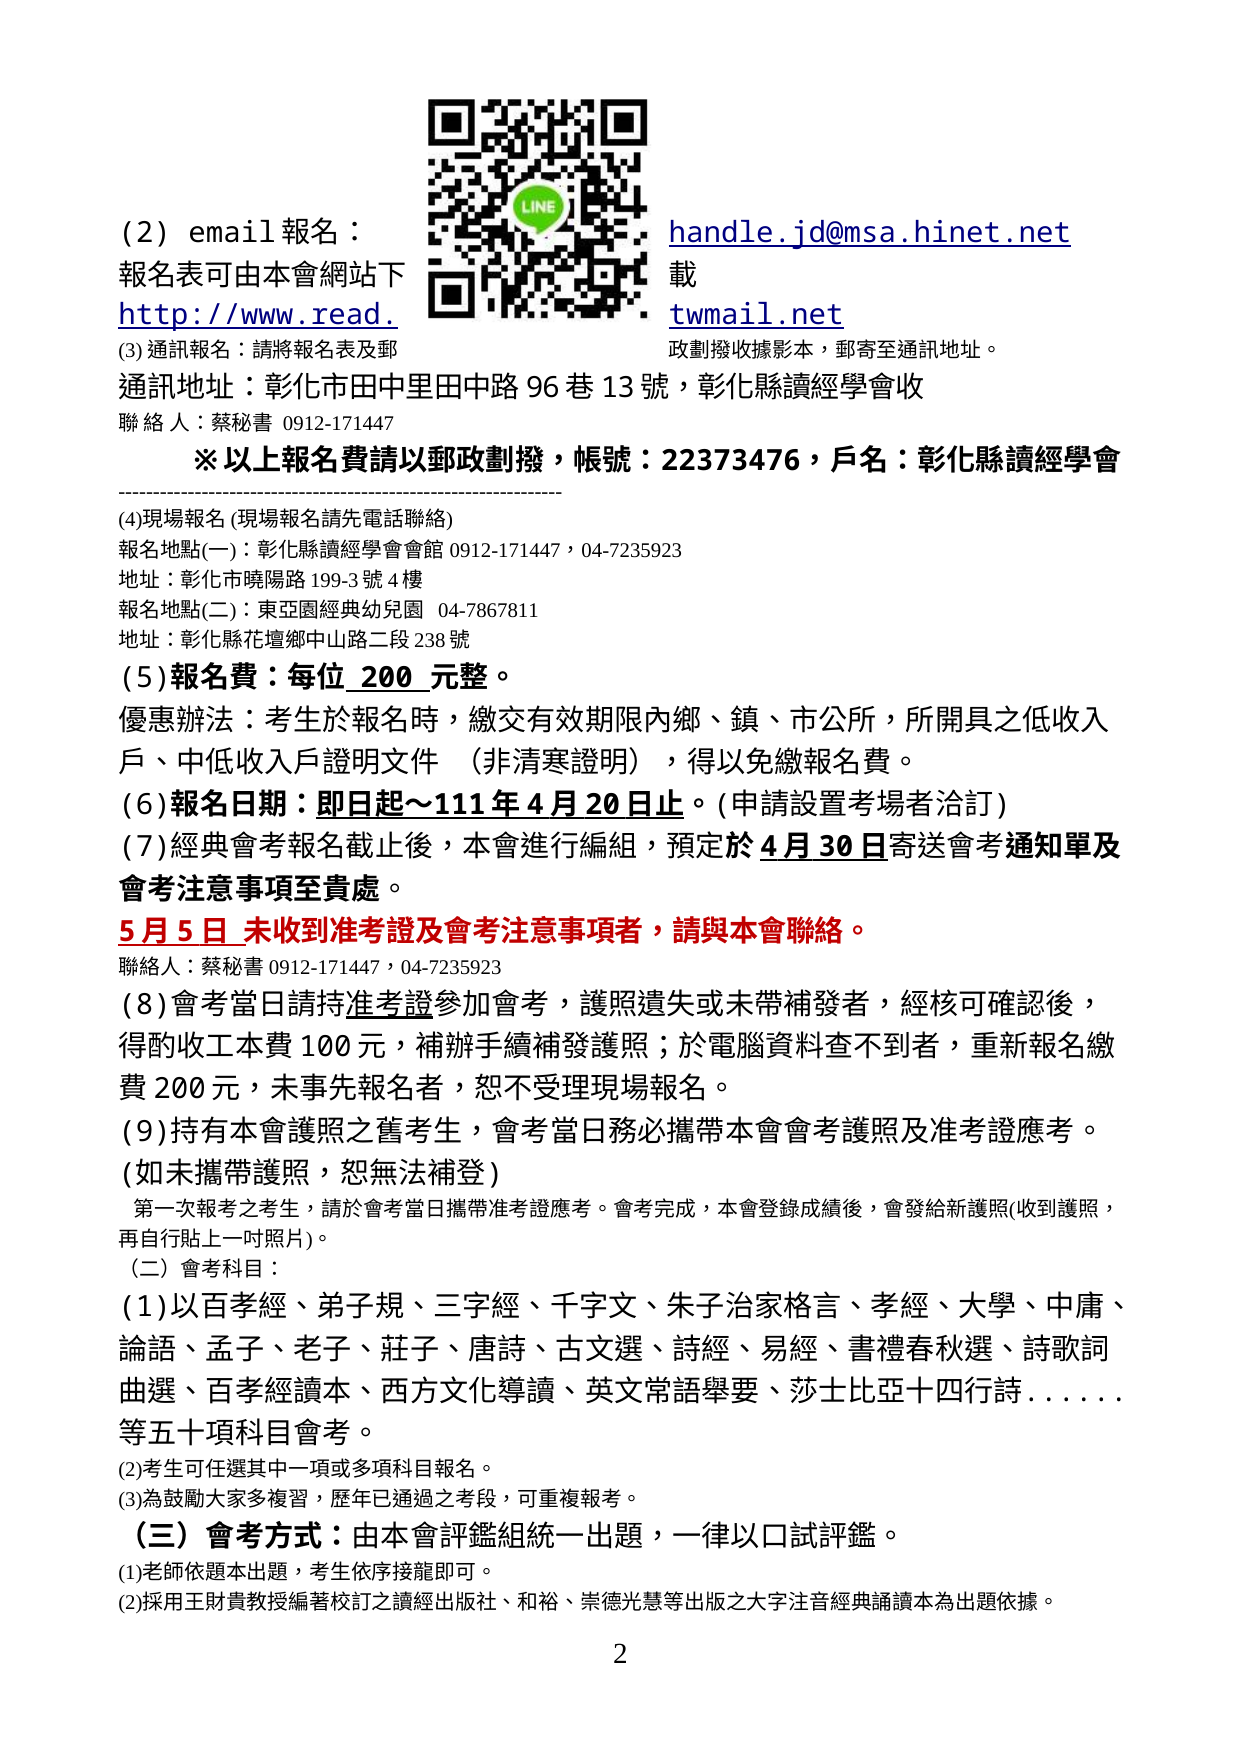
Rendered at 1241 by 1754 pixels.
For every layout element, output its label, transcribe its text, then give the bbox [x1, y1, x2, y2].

text (5)報名費：每位 200 元整。 [118, 654, 1122, 696]
text 聯絡人：蔡秘書 0912-171447，04-7235923 [118, 950, 1122, 980]
text 聯 絡 人：蔡秘書 0912-171447 [118, 406, 1122, 436]
text 地址：彰化市曉陽路199-3號4樓 [118, 563, 1122, 593]
text （二）會考科目： [118, 1253, 1122, 1283]
text (2)採用王財貴教授編著校訂之讀經出版社、和裕、崇德光慧等出版之大字注音經典誦讀本為出題依據。 [118, 1585, 1122, 1615]
text ※以上報名費請以郵政劃撥，帳號：22373476，戶名：彰化縣讀經學會 [118, 436, 1122, 478]
text (7)經典會考報名截止後，本會進行編組，預定於4月30日寄送會考通知單及會考注意事項至貴處。 [118, 823, 1122, 908]
text 優惠辦法：考生於報名時，繳交有效期限內鄉、鎮、市公所，所開具之低收入戶、中低收入戶證明文件 （非清寒證明），得以免繳報名費。 [118, 696, 1122, 781]
text (1)老師依題本出題，考生依序接龍即可。 [118, 1555, 1122, 1585]
text 第一次報考之考生，請於會考當日攜帶准考證應考。會考完成，本會登錄成績後，會發給新護照(收到護照，再自行貼上一吋照片)。 [118, 1192, 1122, 1253]
picture [411, 88, 669, 335]
text handle.jd@msa.hinet.net [669, 209, 1122, 251]
text 報名表可由本會網站下載 http://www.read.twmail.net [669, 251, 1122, 333]
text (3) 通訊報名：請將報名表及郵政劃撥收據影本，郵寄至通訊地址。 [118, 333, 1122, 363]
text 報名表可由本會網站下載 http://www.read.twmail.net [118, 251, 411, 333]
text ---------------------------------------------------------------- [118, 478, 1122, 503]
text (8)會考當日請持准考證參加會考，護照遺失或未帶補發者，經核可確認後，得酌收工本費100元，補辦手續補發護照；於電腦資料查不到者，重新報名繳費200元，未事先報名者，恕不受理現場報名。 [118, 980, 1122, 1107]
text 通訊地址：彰化市田中里田中路96巷13號，彰化縣讀經學會收 [118, 363, 1122, 406]
text 報名地點(一)：彰化縣讀經學會會館 0912-171447，04-7235923 [118, 533, 1122, 563]
text (2)考生可任選其中一項或多項科目報名。 [118, 1452, 1122, 1482]
text （三）會考方式：由本會評鑑組統一出題，一律以口試評鑑。 [118, 1513, 1122, 1555]
text (4)現場報名 (現場報名請先電話聯絡) [118, 503, 1122, 533]
text (2) email報名： [118, 209, 411, 251]
text (1)以百孝經、弟子規、三字經、千字文、朱子治家格言、孝經、大學、中庸、論語、孟子、老子、莊子、唐詩、古文選、詩經、易經、書禮春秋選、詩歌詞曲選、百孝經讀本、西方文化導讀、英文常語舉要、莎士比亞十四行詩......等五十項科目會考。 [118, 1283, 1122, 1452]
text 報名地點(二)：東亞園經典幼兒園 04-7867811 [118, 593, 1122, 623]
text (9)持有本會護照之舊考生，會考當日務必攜帶本會會考護照及准考證應考。(如未攜帶護照，恕無法補登) [118, 1107, 1122, 1192]
text (6)報名日期：即日起～111年4月20日止。(申請設置考場者洽訂) [118, 781, 1122, 823]
text 地址：彰化縣花壇鄉中山路二段238號 [118, 623, 1122, 654]
text 5月5日 未收到准考證及會考注意事項者，請與本會聯絡。 [118, 908, 1122, 950]
text (3)為鼓勵大家多複習，歷年已通過之考段，可重複報考。 [118, 1482, 1122, 1513]
